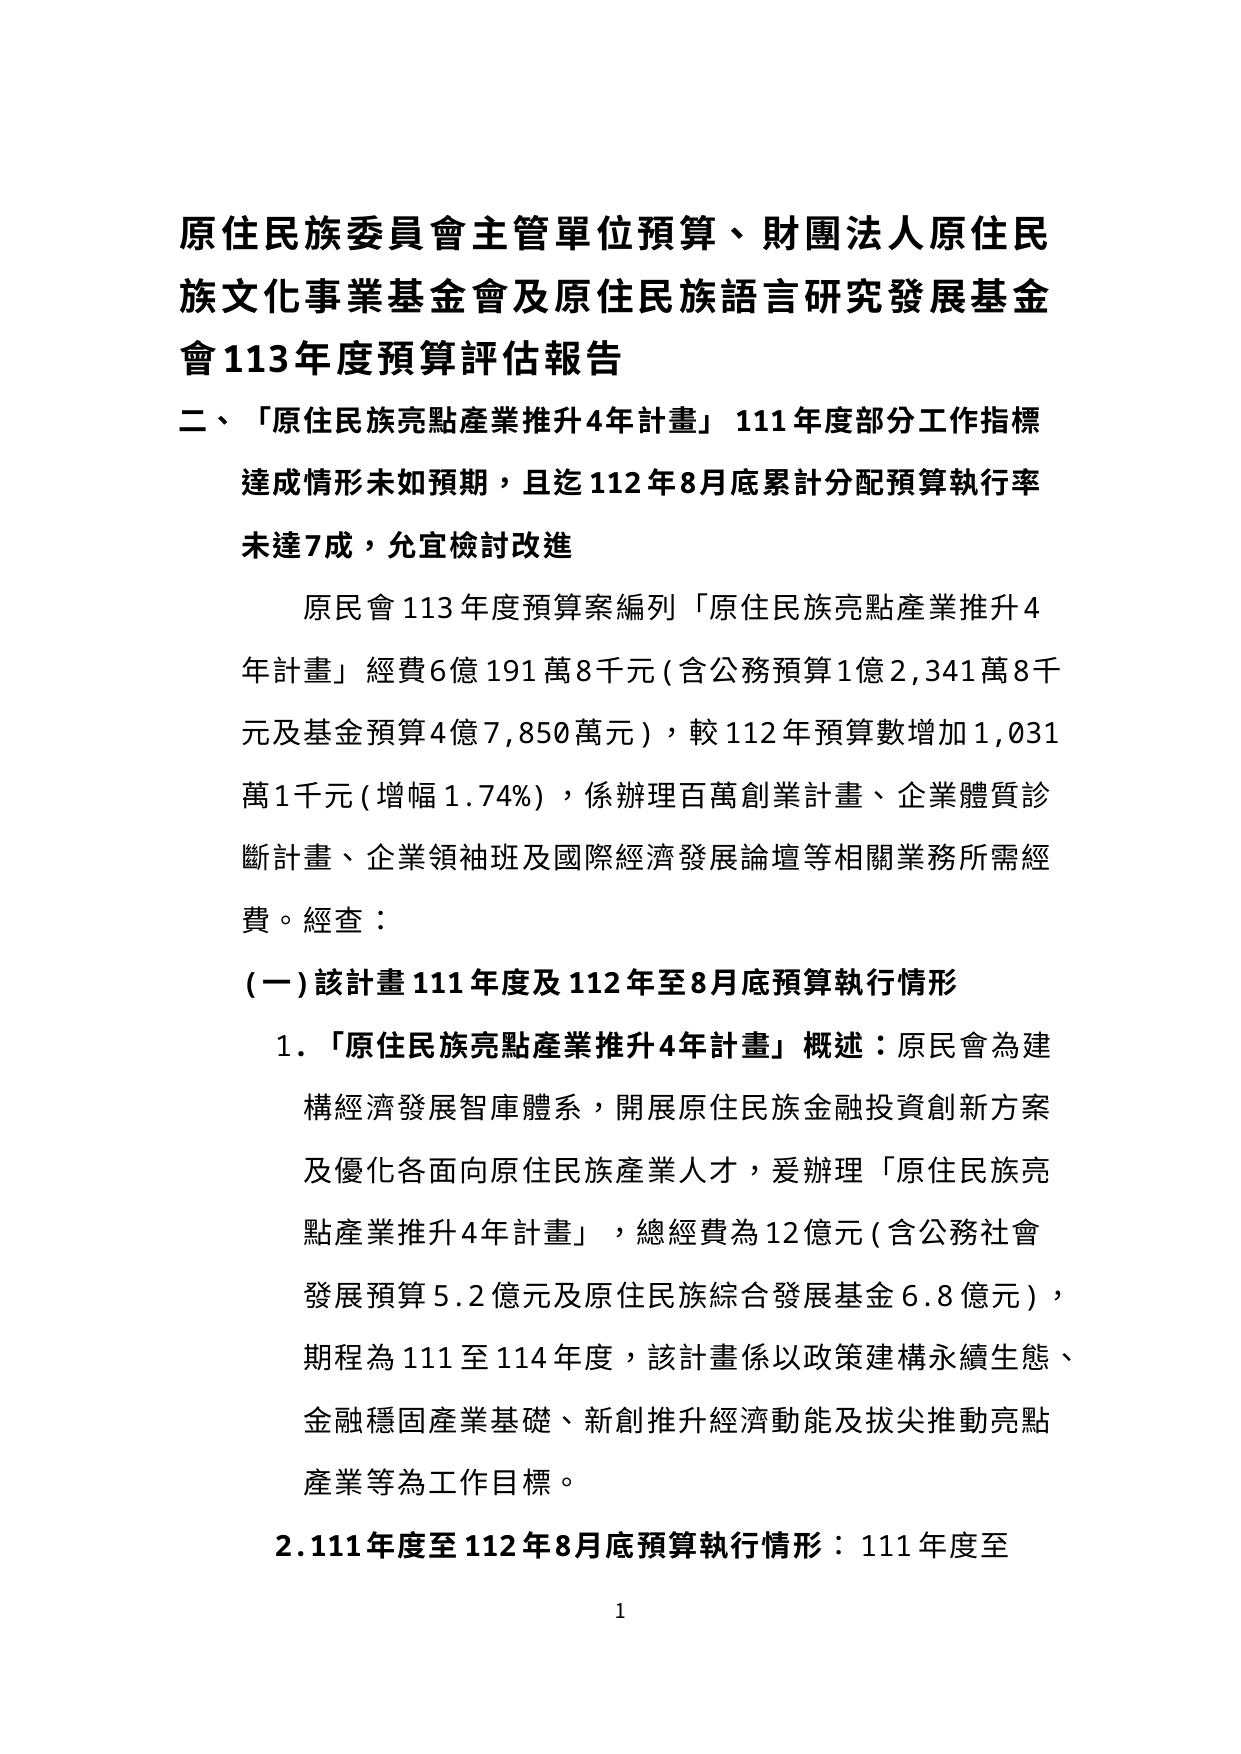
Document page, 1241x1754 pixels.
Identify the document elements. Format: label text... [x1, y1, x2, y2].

text (一)該計畫111年度及112年至8月底預算執行情形 [236, 939, 1063, 1002]
text 1.「原住民族亮點產業推升4年計畫」概述：原民會為建構經濟發展智庫體系，開展原住民族金融投資創新方案及優化各面向原住民族產業人才，爰辦理「原住民族亮點產業推升4年計畫」，總經費為12億元(含公務社會發展預算5.2億元及原住民族綜合發展基金6.8億元)，期程為111至114年度，該計畫係以政策建構永續生態、金融穩固產業基礎、新創推升經濟動能及拔尖推動亮點產業等為工作目標。 [266, 1002, 1063, 1502]
text 原住民族委員會主管單位預算、財團法人原住民族文化事業基金會及原住民族語言研究發展基金會113年度預算評估報告 [177, 189, 1063, 377]
text 原民會113年度預算案編列「原住民族亮點產業推升4年計畫」經費6億191萬8千元(含公務預算1億2,341萬8千元及基金預算4億7,850萬元)，較112年預算數增加1,031萬1千元(增幅1.74%)，係辦理百萬創業計畫、企業體質診斷計畫、企業領袖班及國際經濟發展論壇等相關業務所需經費。經查： [236, 564, 1063, 939]
text 2.111年度至112年8月底預算執行情形：111年度至 [266, 1502, 1063, 1564]
text 二、「原住民族亮點產業推升4年計畫」111年度部分工作指標達成情形未如預期，且迄112年8月底累計分配預算執行率未達7成，允宜檢討改進 [177, 377, 1063, 564]
